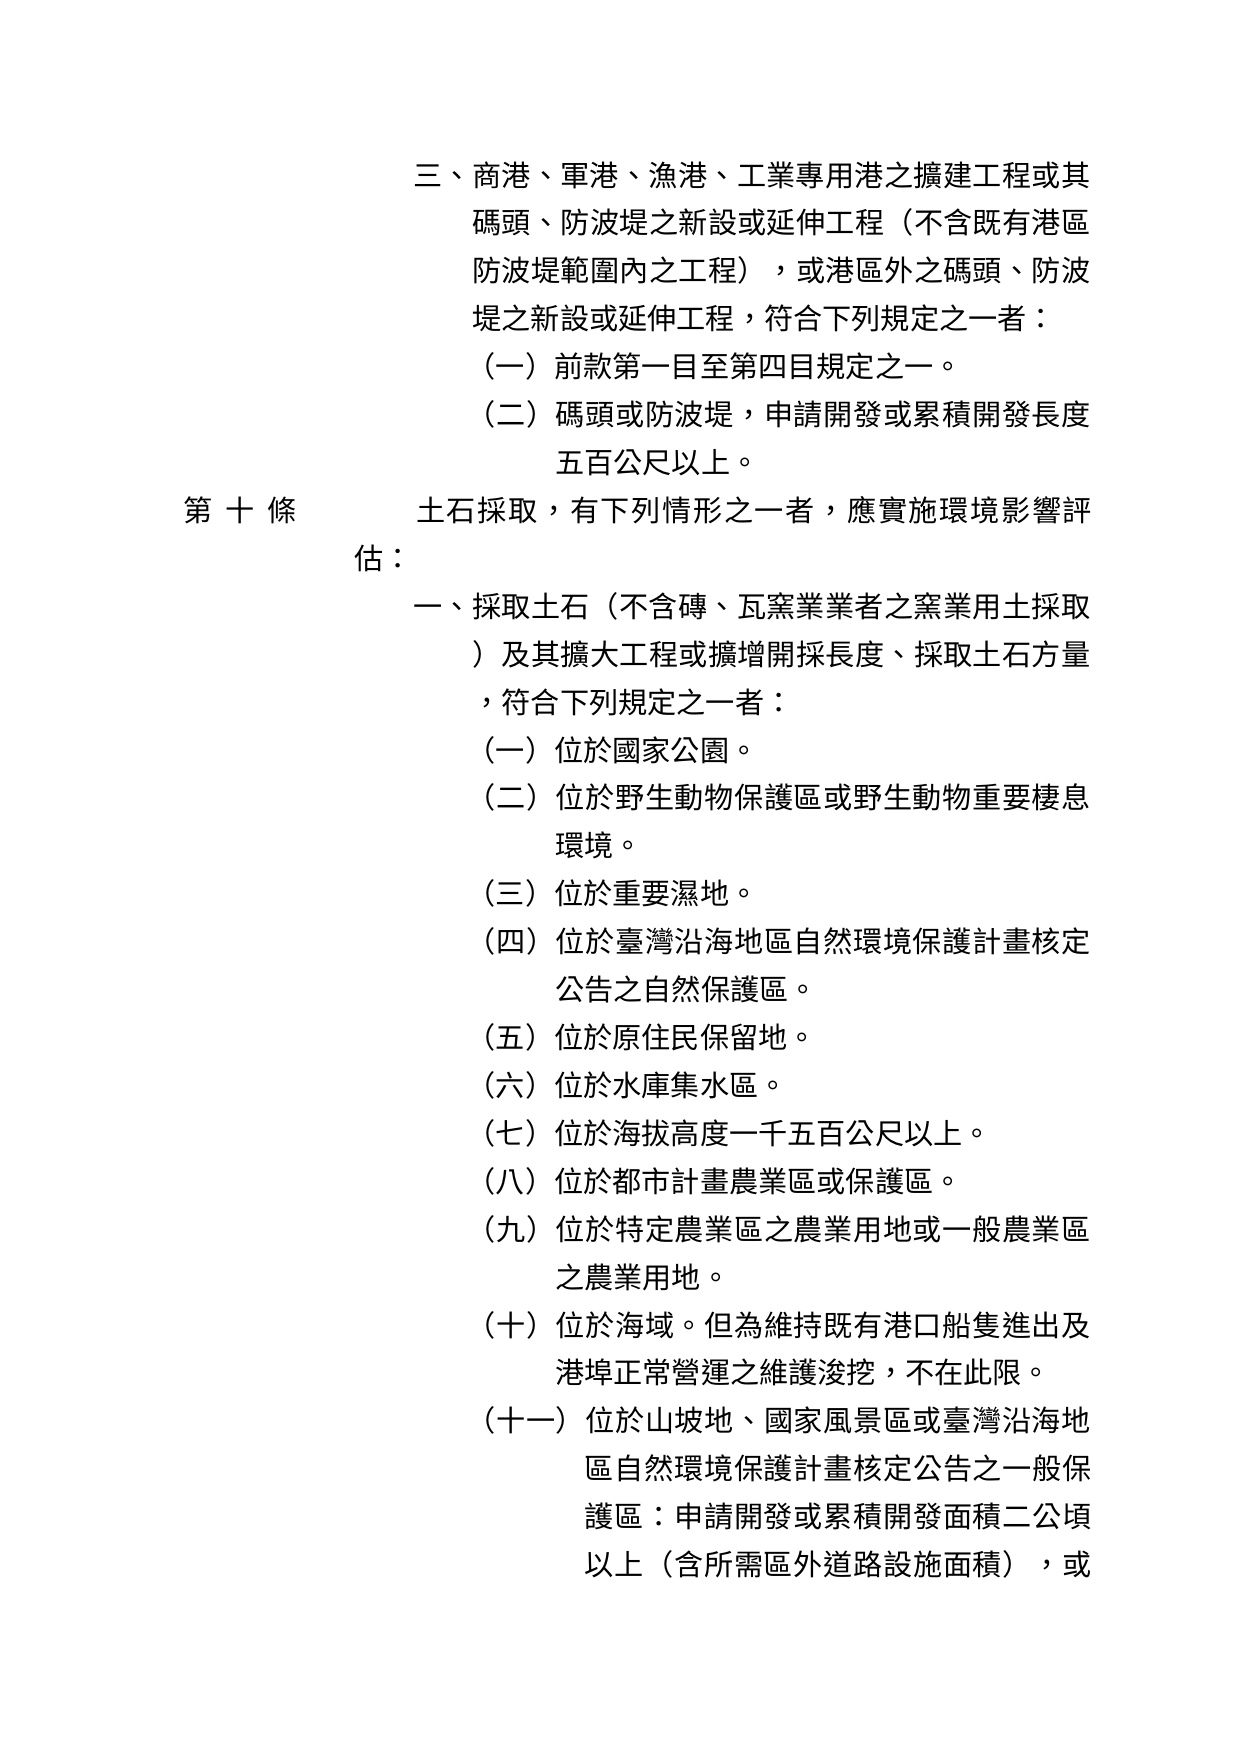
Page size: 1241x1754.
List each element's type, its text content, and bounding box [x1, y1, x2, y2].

table_cell 第 十 條 [183, 483, 354, 1585]
table_cell 三、商港、軍港、漁港、工業專用港之擴建工程或其碼頭、防波堤之新設或延伸工程（不含既有港區防波堤範圍內之工程），或港區外之碼頭、防波堤之新設或延伸工程，符合下列規定之一者： （一）前款第一目至第四目規定之一。 （二）碼頭或防波堤，申請開發或累積開發長度五百公尺以上。 [354, 148, 1092, 483]
table_cell 第 八 條 [183, 148, 354, 483]
table_cell 土石採取，有下列情形之一者，應實施環境影響評估： 一、採取土石（不含磚、瓦窯業業者之窯業用土採取）及其擴大工程或擴增開採長度、採取土石方量，符合下列規定之一者： （一）位於國家公園。 （二）位於野生動物保護區或野生動物重要棲息環境。 （三）位於重要濕地。 （四）位於臺灣沿海地區自然環境保護計畫核定公告之自然保護區。 （五）位於原住民保留地。 （六）位於水庫集水區。 （七）位於海拔高度一千五百公尺以上。 （八）位於都市計畫農業區或保護區。 （九）位於特定農業區之農業用地或一般農業區之農業用地。 （十）位於海域。但為維持既有港口船隻進出及港埠正常營運之維護浚挖，不在此限。 （十一）位於山坡地、國家風景區或臺灣沿海地區自然環境保護計畫核定公告之一般保護區：申請開發或累積開發面積二公頃以上（含所需區外道路設施面積），或 [354, 483, 1092, 1585]
